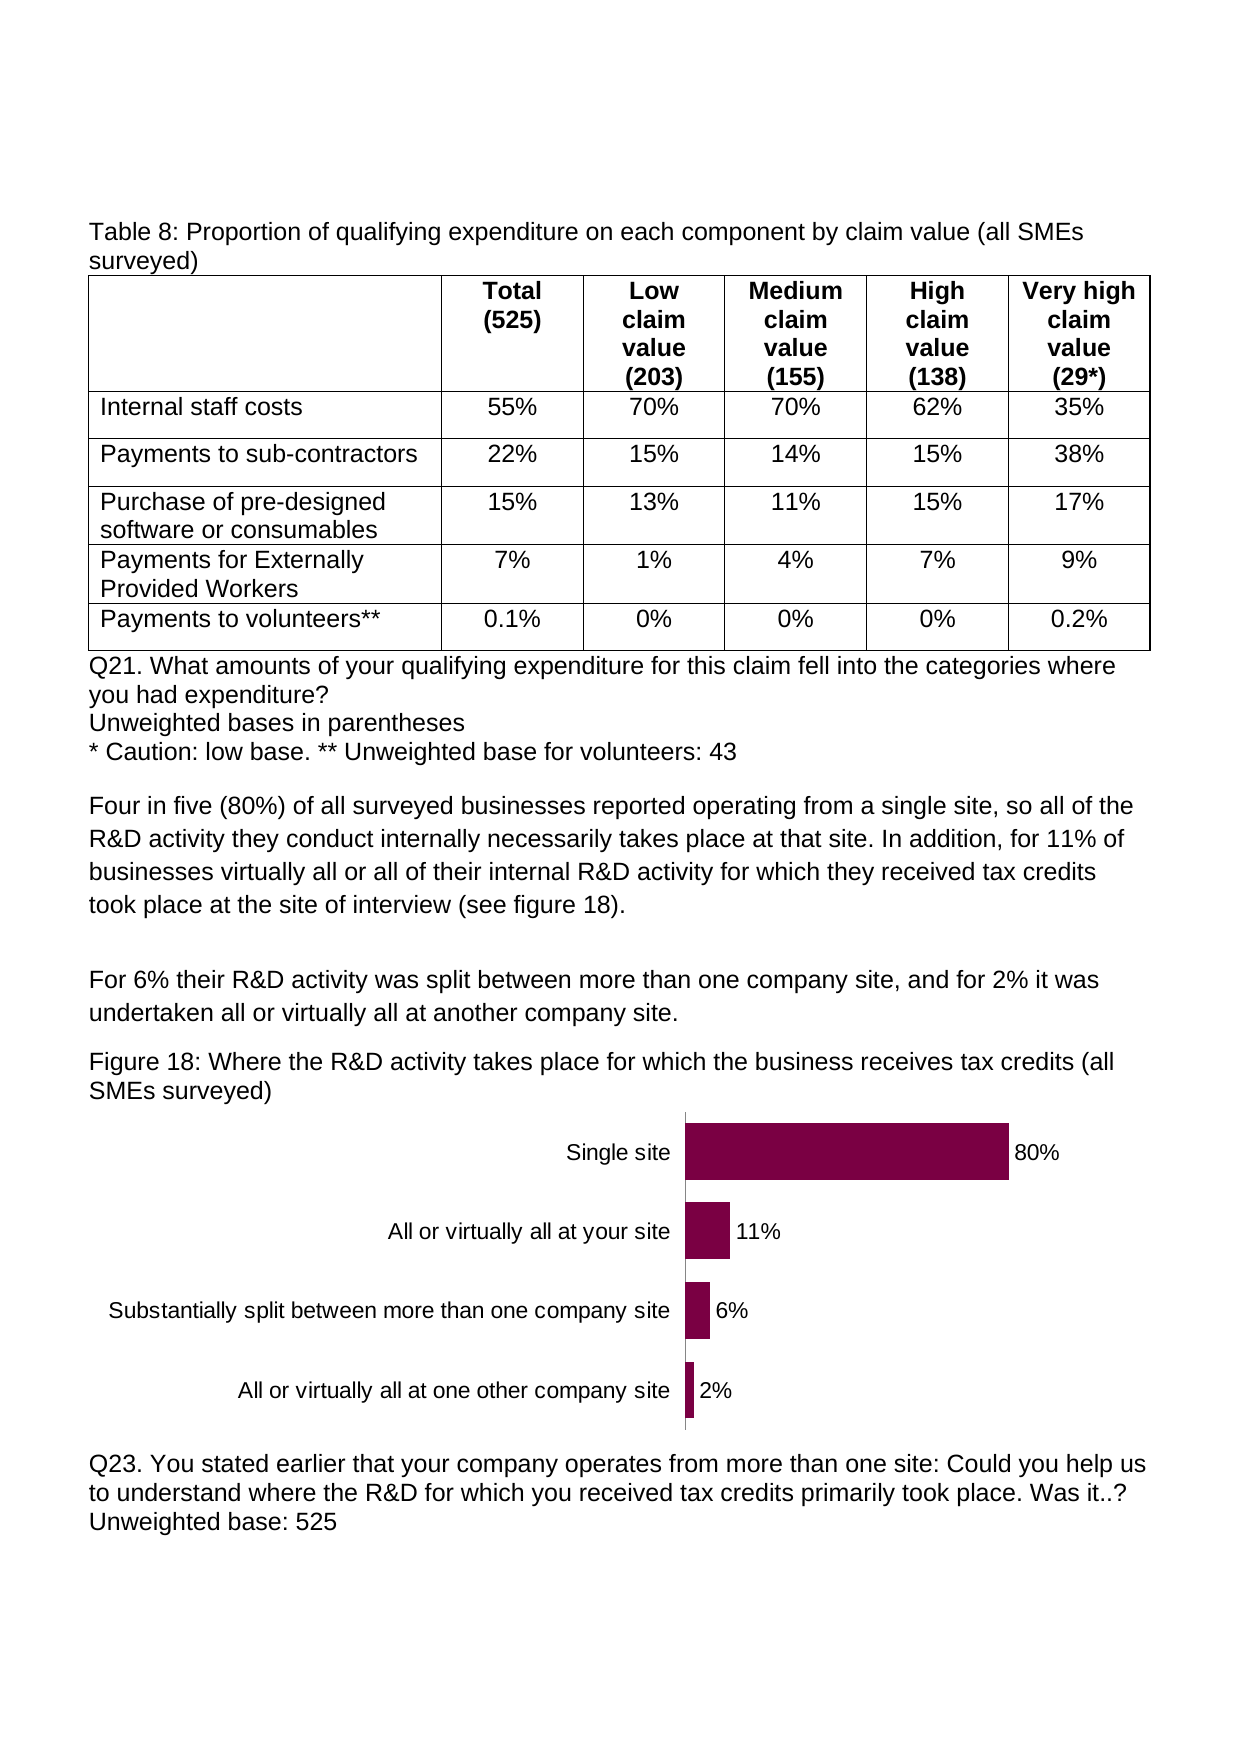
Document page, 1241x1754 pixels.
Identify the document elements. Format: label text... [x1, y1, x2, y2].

table_cell Payments to volunteers** [89, 604, 441, 650]
table_cell 70% [584, 392, 724, 438]
table_cell 15% [867, 487, 1008, 544]
table_header [89, 276, 441, 391]
table_header Low claim value (203) [584, 276, 724, 391]
table_cell 13% [584, 487, 724, 544]
table_cell Purchase of pre-designed software or consumables [89, 487, 441, 544]
table_cell 15% [584, 439, 724, 486]
table_header Medium claim value (155) [725, 276, 866, 391]
text Four in five (80%) of all surveyed businesses reported operating from a single site, so all of the R&D activity they conduct internally necessarily takes place at that site. In addition, for 11% of businesses virtually all or all of their internal R&D activity for which they received tax credits took place at the site of interview (see figure 18). [89, 791, 1152, 919]
text Q23. You stated earlier that your company operates from more than one site: Could you help us to understand where the R&D for which you received tax credits primarily took place. Was it..? [89, 1449, 1152, 1506]
table_cell 0% [867, 604, 1008, 650]
table_cell Payments for Externally Provided Workers [89, 545, 441, 603]
table_cell 4% [725, 545, 866, 603]
table_header Total (525) [442, 276, 583, 391]
text Table 8: Proportion of qualifying expenditure on each component by claim value (all SMEs surveyed) [89, 217, 1152, 275]
table_cell 1% [584, 545, 724, 603]
table_cell 0.2% [1009, 604, 1149, 650]
table_cell 35% [1009, 392, 1149, 438]
table_cell 0.1% [442, 604, 583, 650]
table_cell Payments to sub-contractors [89, 439, 441, 486]
text Figure 18: Where the R&D activity takes place for which the business receives tax credits (all SMEs surveyed) [89, 1047, 1152, 1105]
text * Caution: low base. ** Unweighted base for volunteers: 43 [89, 737, 1152, 766]
table_cell 15% [867, 439, 1008, 486]
table_cell 14% [725, 439, 866, 486]
table_header High claim value (138) [867, 276, 1008, 391]
table_cell 9% [1009, 545, 1149, 603]
table_cell 0% [725, 604, 866, 650]
text For 6% their R&D activity was split between more than one company site, and for 2% it was undertaken all or virtually all at another company site. [89, 965, 1152, 1026]
table_cell 38% [1009, 439, 1149, 486]
text Unweighted base: 525 [89, 1506, 1152, 1535]
table_header Very high claim value (29*) [1009, 276, 1149, 391]
table_cell 55% [442, 392, 583, 438]
table_cell 17% [1009, 487, 1149, 544]
table_cell 70% [725, 392, 866, 438]
table_cell 62% [867, 392, 1008, 438]
text Q21. What amounts of your qualifying expenditure for this claim fell into the categories where you had expenditure? [89, 651, 1152, 708]
text Unweighted bases in parentheses [89, 708, 1152, 737]
table_cell Internal staff costs [89, 392, 441, 438]
table_cell 22% [442, 439, 583, 486]
table_cell 7% [442, 545, 583, 603]
table_cell 0% [584, 604, 724, 650]
table_cell 11% [725, 487, 866, 544]
table_cell 15% [442, 487, 583, 544]
table_cell 7% [867, 545, 1008, 603]
